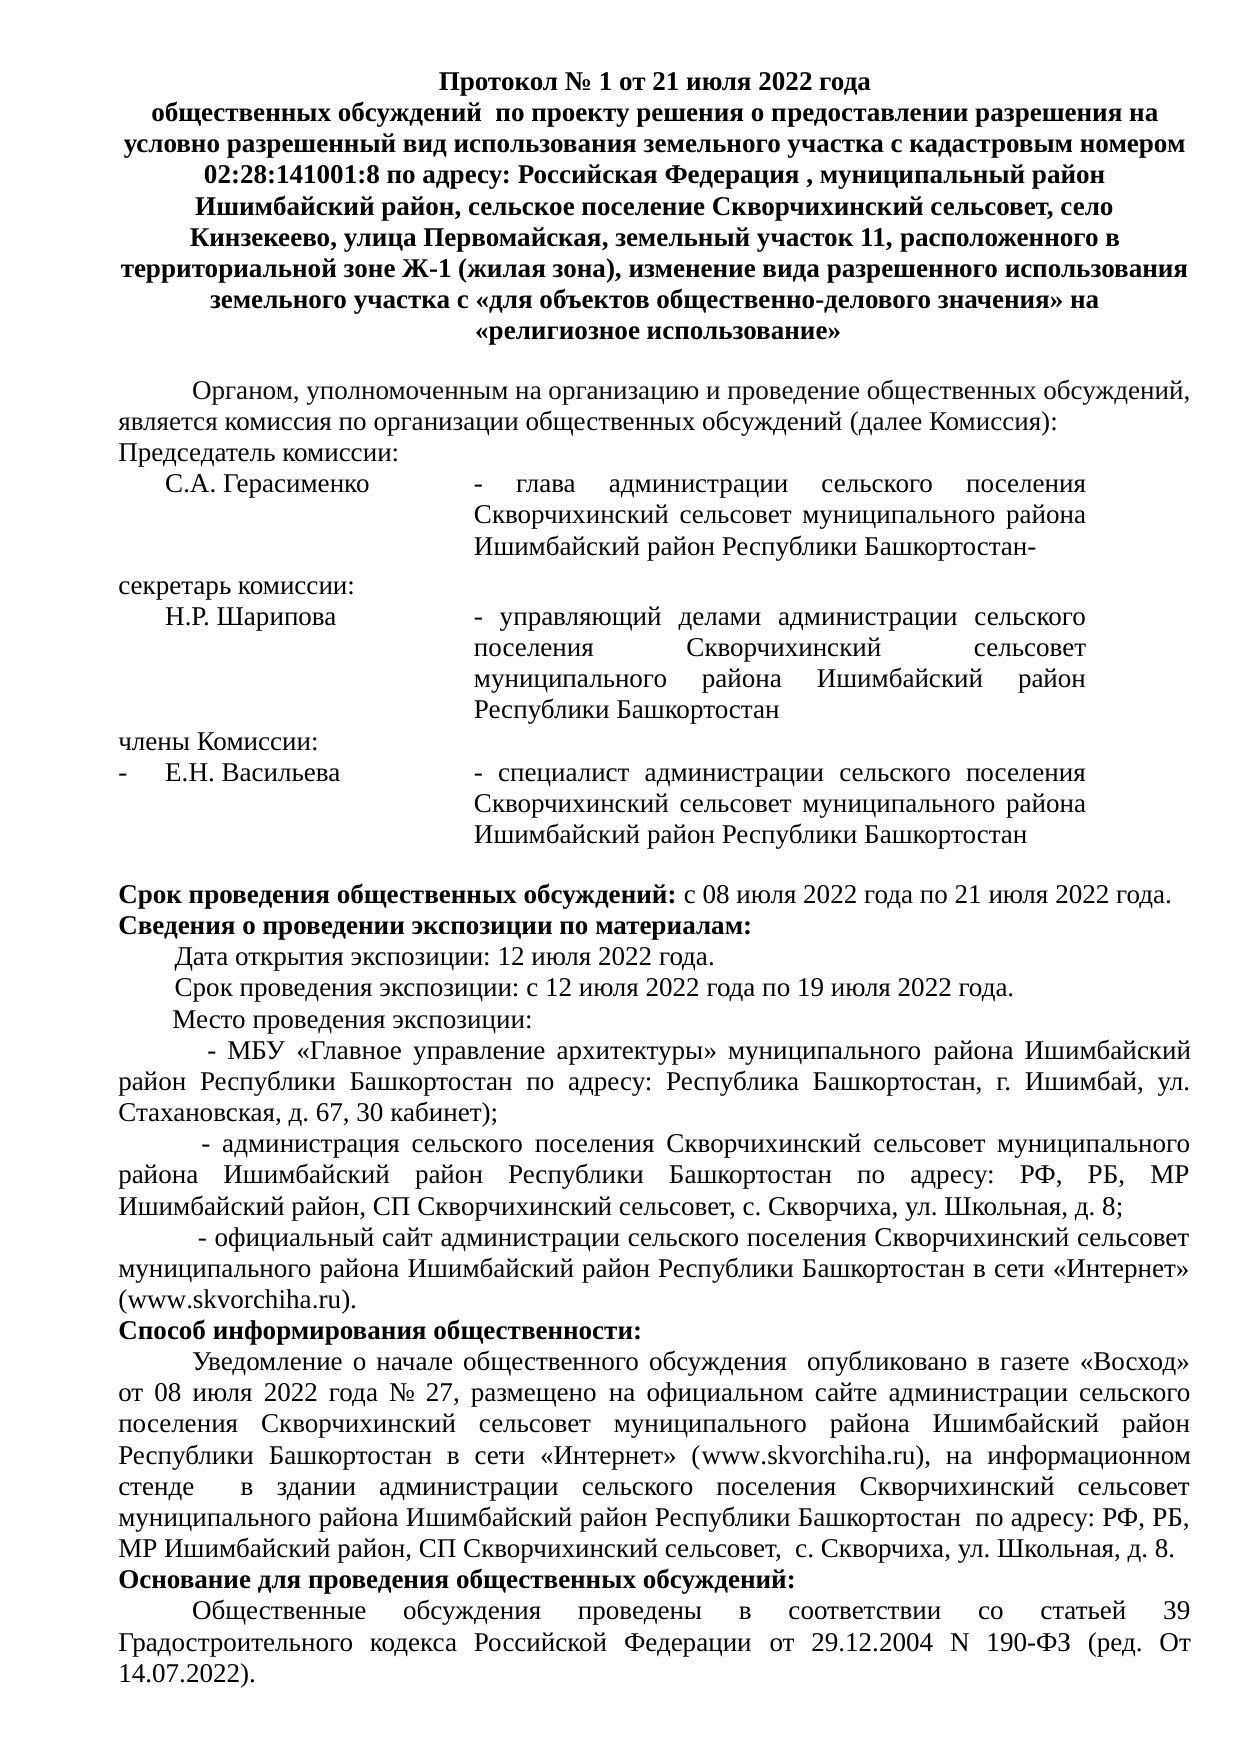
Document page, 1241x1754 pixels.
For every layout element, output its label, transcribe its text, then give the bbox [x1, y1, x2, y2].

text Способ информирования общественности: [118, 1314, 1191, 1345]
text - официальный сайт администрации сельского поселения Скворчихинский сельсовет муниципального района Ишимбайский район Республики Башкортостан в сети «Интернет» (www.skvorchiha.ru). [118, 1221, 1191, 1314]
text Место проведения экспозиции: [118, 1003, 1191, 1034]
table_header - глава администрации сельского поселения Скворчихинский сельсовет муниципального района Ишимбайский район Республики Башкортостан- [463, 468, 1098, 569]
text - МБУ «Главное управление архитектуры» муниципального района Ишимбайский район Республики Башкортостан по адресу: Республика Башкортостан, г. Ишимбай, ул. Стахановская, д. 67, 30 кабинет); [118, 1034, 1191, 1127]
text Уведомление о начале общественного обсуждения опубликовано в газете «Восход» от 08 июля 2022 года № 27, размещено на официальном сайте администрации сельского поселения Скворчихинский сельсовет муниципального района Ишимбайский район Республики Башкортостан в сети «Интернет» (www.skvorchiha.ru), на информационном стенде в здании администрации сельского поселения Скворчихинский сельсовет муниципального района Ишимбайский район Республики Башкортостан по адресу: РФ, РБ, МР Ишимбайский район, СП Скворчихинский сельсовет, с. Скворчиха, ул. Школьная, д. 8. [118, 1345, 1191, 1563]
table_header [107, 468, 154, 569]
table_header Е.Н. Васильева [154, 756, 462, 849]
text члены Комиссии: [118, 725, 1191, 756]
table_header [107, 600, 154, 725]
text Общественные обсуждения проведены в соответствии со статьей 39 Градостроительного кодекса Российской Федерации от 29.12.2004 N 190-ФЗ (ред. От 14.07.2022). [118, 1594, 1191, 1688]
text Председатель комиссии: [118, 436, 1191, 467]
table_header С.А. Герасименко [154, 468, 462, 569]
table_header - [107, 756, 154, 849]
text общественных обсуждений по проекту решения о предоставлении разрешения на условно разрешенный вид использования земельного участка с кадастровым номером 02:28:141001:8 по адресу: Российская Федерация , муниципальный район Ишимбайский район, сельское поселение Скворчихинский сельсовет, село Кинзекеево, улица Первомайская, земельный участок 11, расположенного в территориальной зоне Ж-1 (жилая зона), изменение вида разрешенного использования земельного участка с «для объектов общественно-делового значения» на [118, 96, 1191, 314]
text «религиозное использование» [118, 314, 1191, 345]
text секретарь комиссии: [118, 569, 1191, 600]
text Срок проведения экспозиции: с 12 июля 2022 года по 19 июля 2022 года. [118, 972, 1191, 1003]
table_header Н.Р. Шарипова [154, 600, 462, 725]
text Протокол № 1 от 21 июля 2022 года [118, 65, 1191, 96]
text - администрация сельского поселения Скворчихинский сельсовет муниципального района Ишимбайский район Республики Башкортостан по адресу: РФ, РБ, МР Ишимбайский район, СП Скворчихинский сельсовет, с. Скворчиха, ул. Школьная, д. 8; [118, 1127, 1191, 1221]
text Сведения о проведении экспозиции по материалам: [118, 909, 1191, 940]
text Срок проведения общественных обсуждений: с 08 июля 2022 года по 21 июля 2022 года. [118, 878, 1191, 909]
text Органом, уполномоченным на организацию и проведение общественных обсуждений, является комиссия по организации общественных обсуждений (далее Комиссия): [118, 374, 1191, 436]
text Основание для проведения общественных обсуждений: [118, 1563, 1191, 1594]
table_header - специалист администрации сельского поселения Скворчихинский сельсовет муниципального района Ишимбайский район Республики Башкортостан [463, 756, 1098, 849]
text Дата открытия экспозиции: 12 июля 2022 года. [118, 940, 1191, 972]
table_header - управляющий делами администрации сельского поселения Скворчихинский сельсовет муниципального района Ишимбайский район Республики Башкортостан [463, 600, 1098, 725]
